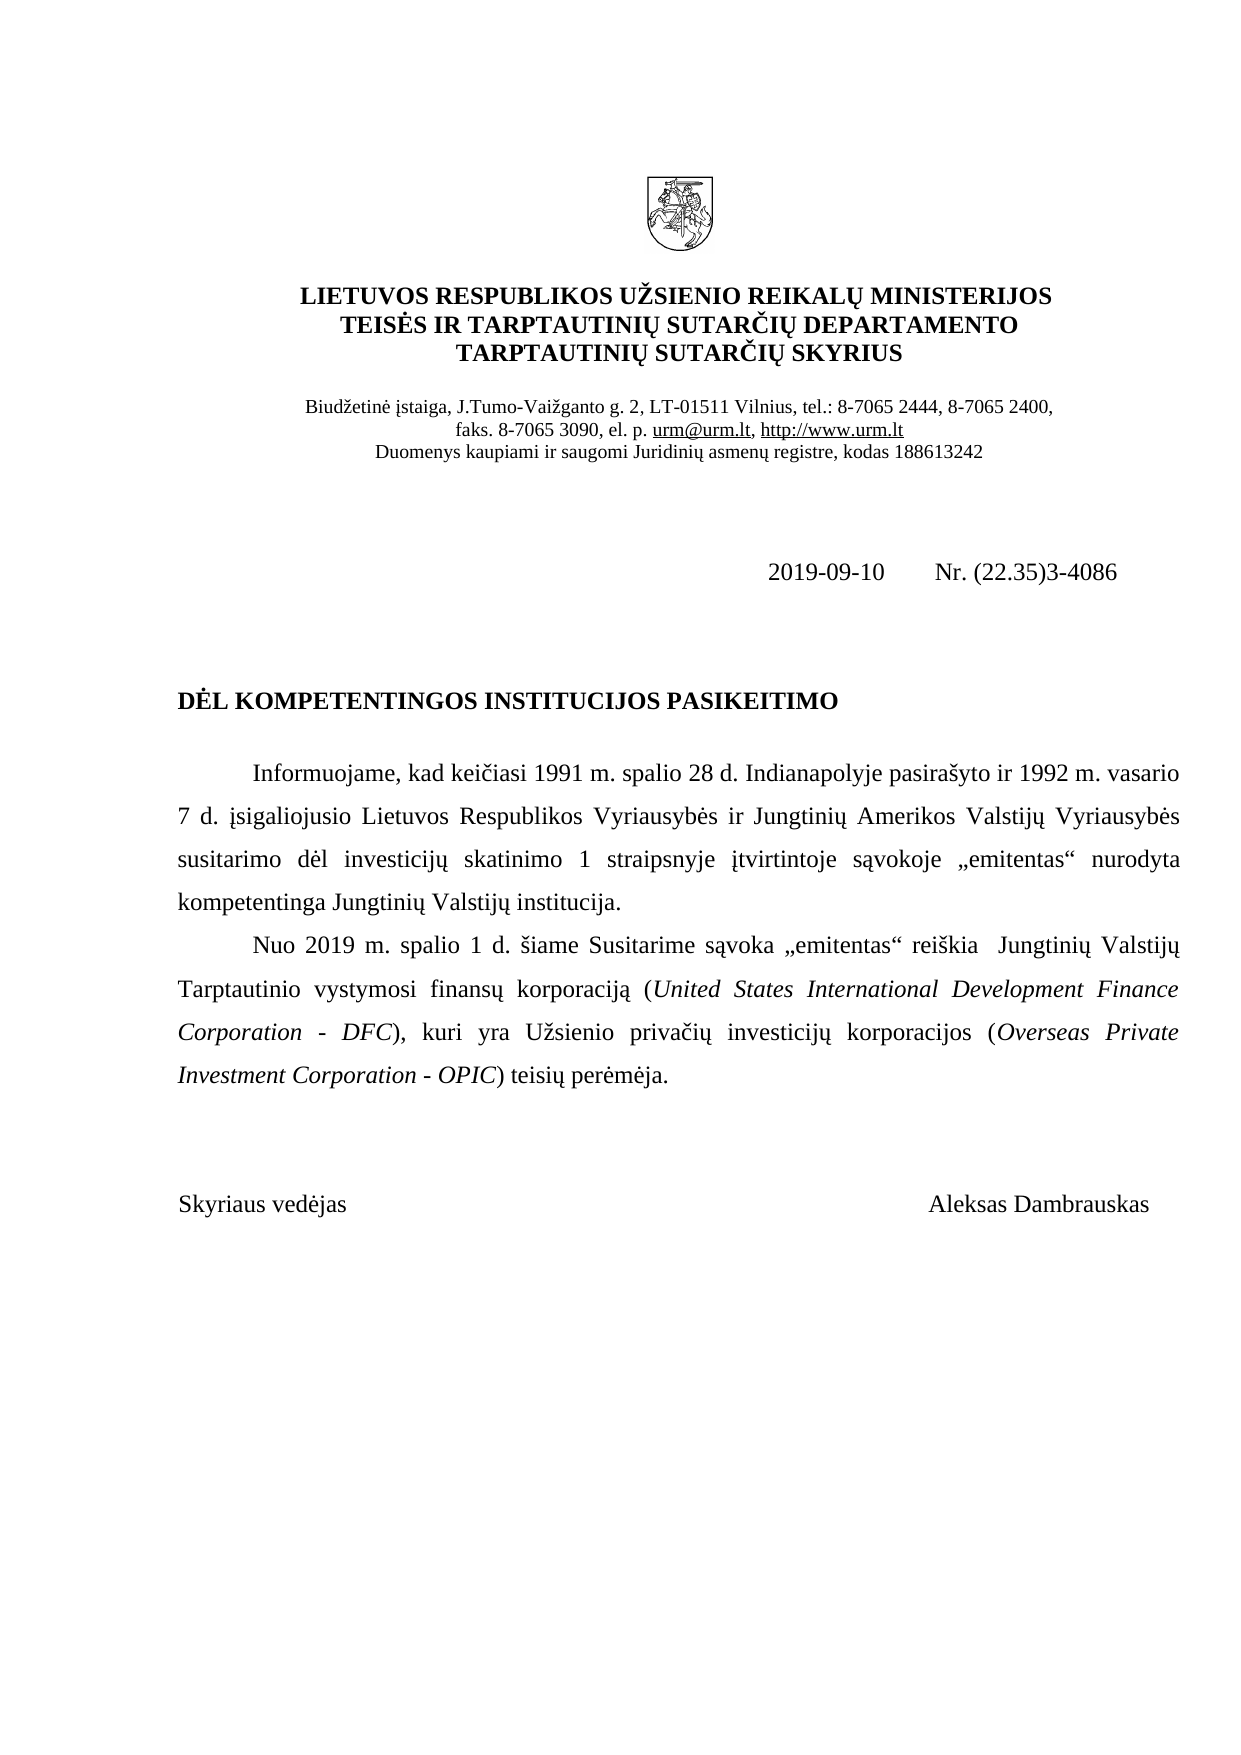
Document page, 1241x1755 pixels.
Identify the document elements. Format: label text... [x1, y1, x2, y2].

text Tarptautinių sutarčių skyrius [177, 338, 1181, 367]
text TEISĖS IR TARPTAUTINIŲ SUTARČIŲ DEPARTAMENTo [177, 310, 1181, 338]
text faks. 8-7065 3090, el. p. urm@urm.lt, http://www.urm.lt [177, 418, 1181, 440]
text LIETUVOS RESPUBLIKOS UŽSIENIO REIKALŲ MINISTERIJOS [177, 281, 1181, 310]
text Skyriaus vedėjas Aleksas Dambrauskas [178, 1189, 1181, 1218]
text Nuo 2019 m. spalio 1 d. šiame Susitarime sąvoka „emitentas“ reiškia Jungtinių Valstijų Tarptautinio vystymosi finansų korporaciją (United States International Development Finance Corporation - DFC), kuri yra Užsienio privačių investicijų korporacijos (Overseas Private Investment Corporation - OPIC) teisių perėmėja. [177, 931, 1181, 1089]
text Biudžetinė įstaiga, J.Tumo-Vaižganto g. 2, LT-01511 Vilnius, tel.: 8-7065 2444, 8-7065 2400, [177, 395, 1181, 418]
text Informuojame, kad keičiasi 1991 m. spalio 28 d. Indianapolyje pasirašyto ir 1992 m. vasario 7 d. įsigaliojusio Lietuvos Respublikos Vyriausybės ir Jungtinių Amerikos Valstijų Vyriausybės susitarimo dėl investicijų skatinimo 1 straipsnyje įtvirtintoje sąvokoje „emitentas“ nurodyta kompetentinga Jungtinių Valstijų institucija. [177, 758, 1181, 916]
text DĖL KOMPETENTINGOS INSTITUCIJOS PASIKEITIMO [177, 686, 1181, 715]
text 2019-09-10 Nr. (22.35)3-4086 [177, 557, 1181, 586]
text Duomenys kaupiami ir saugomi Juridinių asmenų registre, kodas 188613242 [177, 440, 1181, 463]
